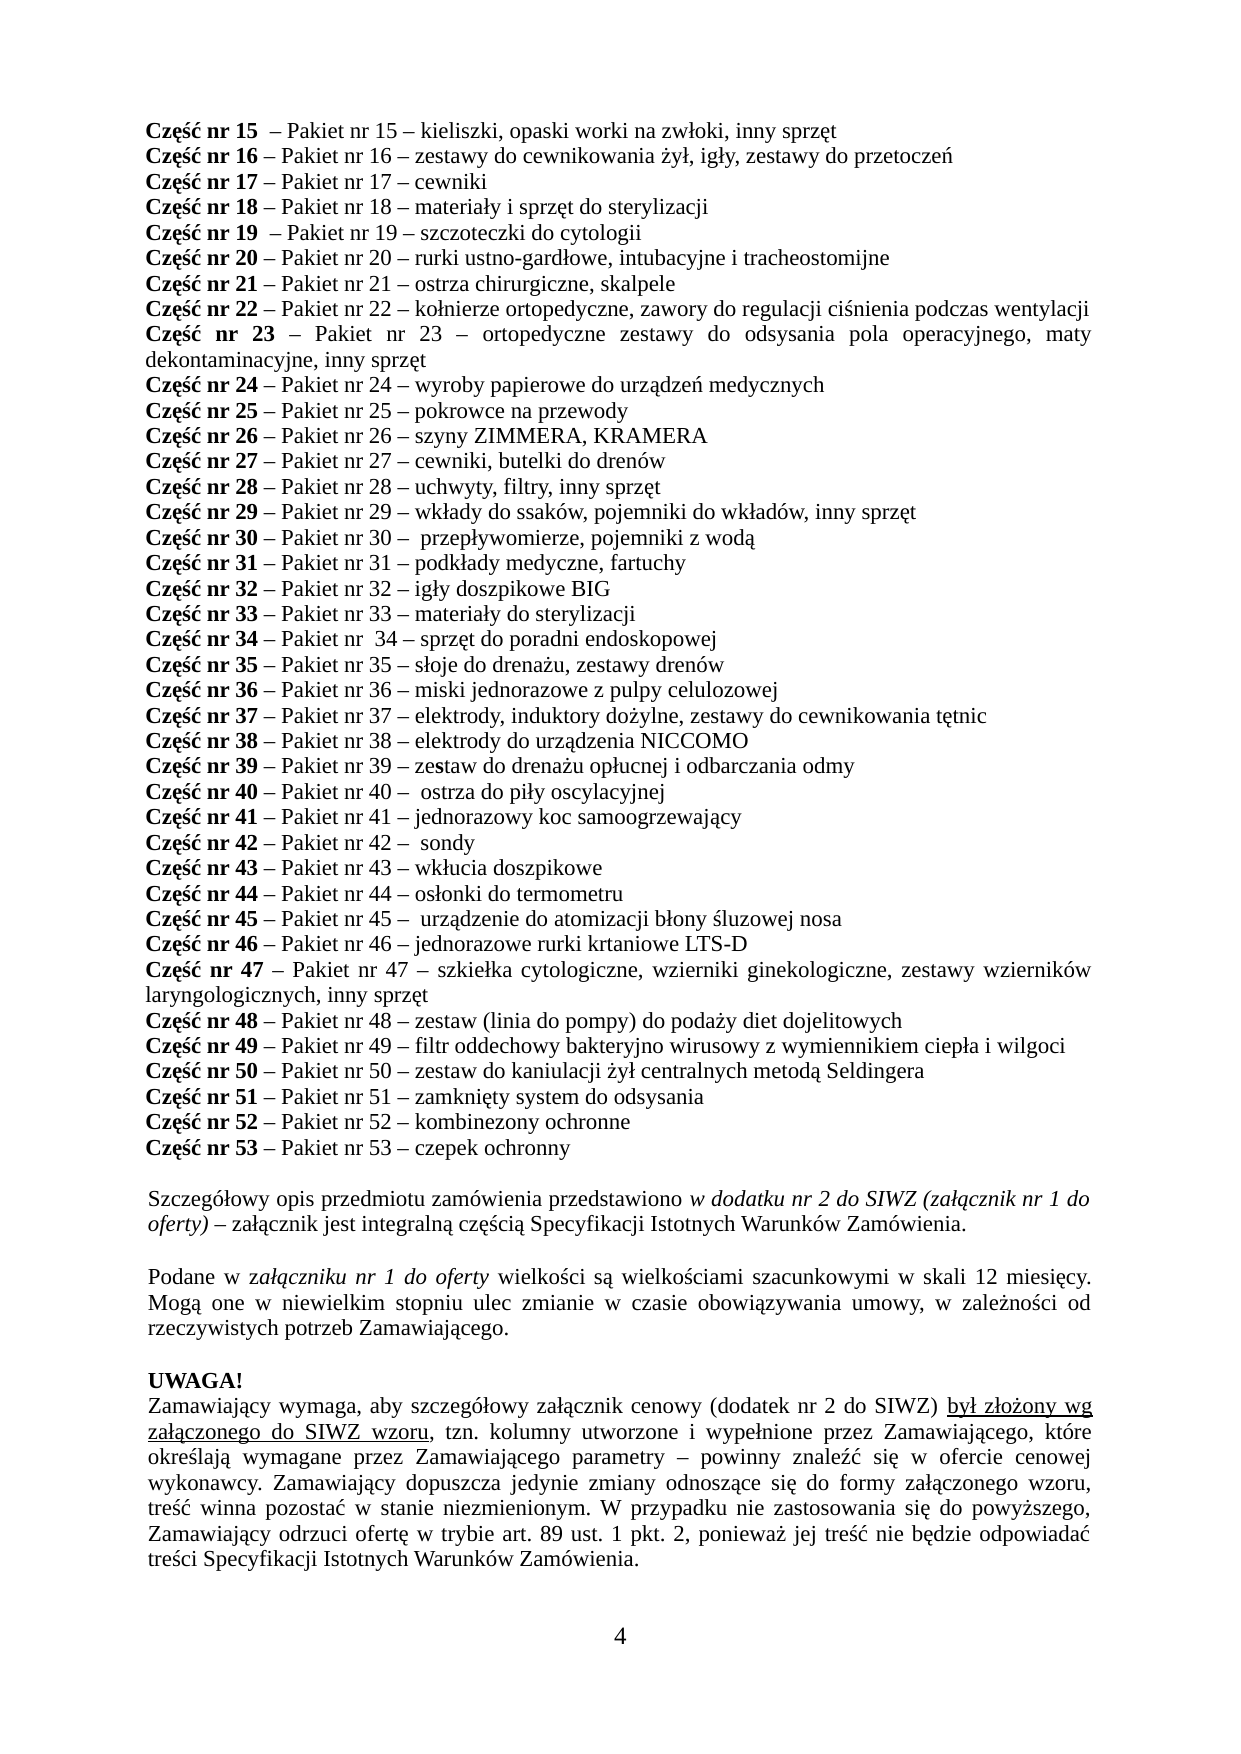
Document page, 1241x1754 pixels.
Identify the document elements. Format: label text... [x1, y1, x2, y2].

text Część nr 34 – Pakiet nr 34 – sprzęt do poradni endoskopowej [145, 626, 1093, 652]
text Część nr 37 – Pakiet nr 37 – elektrody, induktory dożylne, zestawy do cewnikowania tętnic [145, 703, 1093, 728]
text Podane w załączniku nr 1 do oferty wielkości są wielkościami szacunkowymi w skali 12 miesięcy. Mogą one w niewielkim stopniu ulec zmianie w czasie obowiązywania umowy, w zależności od rzeczywistych potrzeb Zamawiającego. [148, 1264, 1093, 1340]
text Część nr 42 – Pakiet nr 42 – sondy [145, 830, 1093, 855]
text Część nr 36 – Pakiet nr 36 – miski jednorazowe z pulpy celulozowej [145, 677, 1093, 703]
text Część nr 43 – Pakiet nr 43 – wkłucia doszpikowe [145, 855, 1093, 881]
text Szczegółowy opis przedmiotu zamówienia przedstawiono w dodatku nr 2 do SIWZ (załącznik nr 1 do oferty) – załącznik jest integralną częścią Specyfikacji Istotnych Warunków Zamówienia. [148, 1186, 1093, 1236]
text Część nr 46 – Pakiet nr 46 – jednorazowe rurki krtaniowe LTS-D [145, 931, 1093, 957]
text Część nr 17 – Pakiet nr 17 – cewniki [145, 169, 1093, 194]
text Część nr 29 – Pakiet nr 29 – wkłady do ssaków, pojemniki do wkładów, inny sprzęt [145, 499, 1093, 525]
text Część nr 41 – Pakiet nr 41 – jednorazowy koc samoogrzewający [145, 804, 1093, 830]
text Część nr 22 – Pakiet nr 22 – kołnierze ortopedyczne, zawory do regulacji ciśnienia podczas wentylacji [145, 296, 1093, 321]
text Część nr 25 – Pakiet nr 25 – pokrowce na przewody [145, 398, 1093, 423]
text Część nr 27 – Pakiet nr 27 – cewniki, butelki do drenów [145, 448, 1093, 474]
text Część nr 35 – Pakiet nr 35 – słoje do drenażu, zestawy drenów [145, 652, 1093, 677]
text Część nr 23 – Pakiet nr 23 – ortopedyczne zestawy do odsysania pola operacyjnego, maty dekontaminacyjne, inny sprzęt [145, 321, 1093, 372]
text Część nr 48 – Pakiet nr 48 – zestaw (linia do pompy) do podaży diet dojelitowych [145, 1008, 1093, 1033]
text Część nr 49 – Pakiet nr 49 – filtr oddechowy bakteryjno wirusowy z wymiennikiem ciepła i wilgoci [145, 1033, 1093, 1058]
text Część nr 40 – Pakiet nr 40 – ostrza do piły oscylacyjnej [145, 779, 1093, 804]
text UWAGA! [148, 1368, 1093, 1393]
text Część nr 24 – Pakiet nr 24 – wyroby papierowe do urządzeń medycznych [145, 372, 1093, 398]
text Część nr 18 – Pakiet nr 18 – materiały i sprzęt do sterylizacji [145, 194, 1093, 220]
text Część nr 20 – Pakiet nr 20 – rurki ustno-gardłowe, intubacyjne i tracheostomijne [145, 245, 1093, 271]
text Część nr 52 – Pakiet nr 52 – kombinezony ochronne [145, 1109, 1093, 1135]
text Zamawiający wymaga, aby szczegółowy załącznik cenowy (dodatek nr 2 do SIWZ) był złożony wg załączonego do SIWZ wzoru, tzn. kolumny utworzone i wypełnione przez Zamawiającego, które określają wymagane przez Zamawiającego parametry – powinny znaleźć się w ofercie cenowej wykonawcy. Zamawiający dopuszcza jedynie zmiany odnoszące się do formy załączonego wzoru, treść winna pozostać w stanie niezmienionym. W przypadku nie zastosowania się do powyższego, Zamawiający odrzuci ofertę w trybie art. 89 ust. 1 pkt. 2, ponieważ jej treść nie będzie odpowiadać treści Specyfikacji Istotnych Warunków Zamówienia. [148, 1393, 1093, 1571]
text Część nr 50 – Pakiet nr 50 – zestaw do kaniulacji żył centralnych metodą Seldingera [145, 1058, 1093, 1084]
text Część nr 26 – Pakiet nr 26 – szyny ZIMMERA, KRAMERA [145, 423, 1093, 448]
text Część nr 44 – Pakiet nr 44 – osłonki do termometru [145, 881, 1093, 906]
text Część nr 45 – Pakiet nr 45 – urządzenie do atomizacji błony śluzowej nosa [145, 906, 1093, 931]
text Część nr 19 – Pakiet nr 19 – szczoteczki do cytologii [145, 220, 1093, 245]
text Część nr 15 – Pakiet nr 15 – kieliszki, opaski worki na zwłoki, inny sprzęt [145, 118, 1093, 143]
text Część nr 39 – Pakiet nr 39 – zestaw do drenażu opłucnej i odbarczania odmy [145, 753, 1093, 779]
text Część nr 33 – Pakiet nr 33 – materiały do sterylizacji [145, 601, 1093, 626]
text Część nr 38 – Pakiet nr 38 – elektrody do urządzenia NICCOMO [145, 728, 1093, 753]
text Część nr 28 – Pakiet nr 28 – uchwyty, filtry, inny sprzęt [145, 474, 1093, 499]
text Część nr 47 – Pakiet nr 47 – szkiełka cytologiczne, wzierniki ginekologiczne, zestawy wzierników laryngologicznych, inny sprzęt [145, 957, 1093, 1008]
text Część nr 51 – Pakiet nr 51 – zamknięty system do odsysania [145, 1084, 1093, 1109]
text Część nr 21 – Pakiet nr 21 – ostrza chirurgiczne, skalpele [145, 271, 1093, 296]
text Część nr 16 – Pakiet nr 16 – zestawy do cewnikowania żył, igły, zestawy do przetoczeń [145, 143, 1093, 169]
text Część nr 32 – Pakiet nr 32 – igły doszpikowe BIG [145, 576, 1093, 601]
text Część nr 31 – Pakiet nr 31 – podkłady medyczne, fartuchy [145, 550, 1093, 576]
text Część nr 53 – Pakiet nr 53 – czepek ochronny [145, 1135, 1093, 1160]
text Część nr 30 – Pakiet nr 30 – przepływomierze, pojemniki z wodą [145, 525, 1093, 550]
